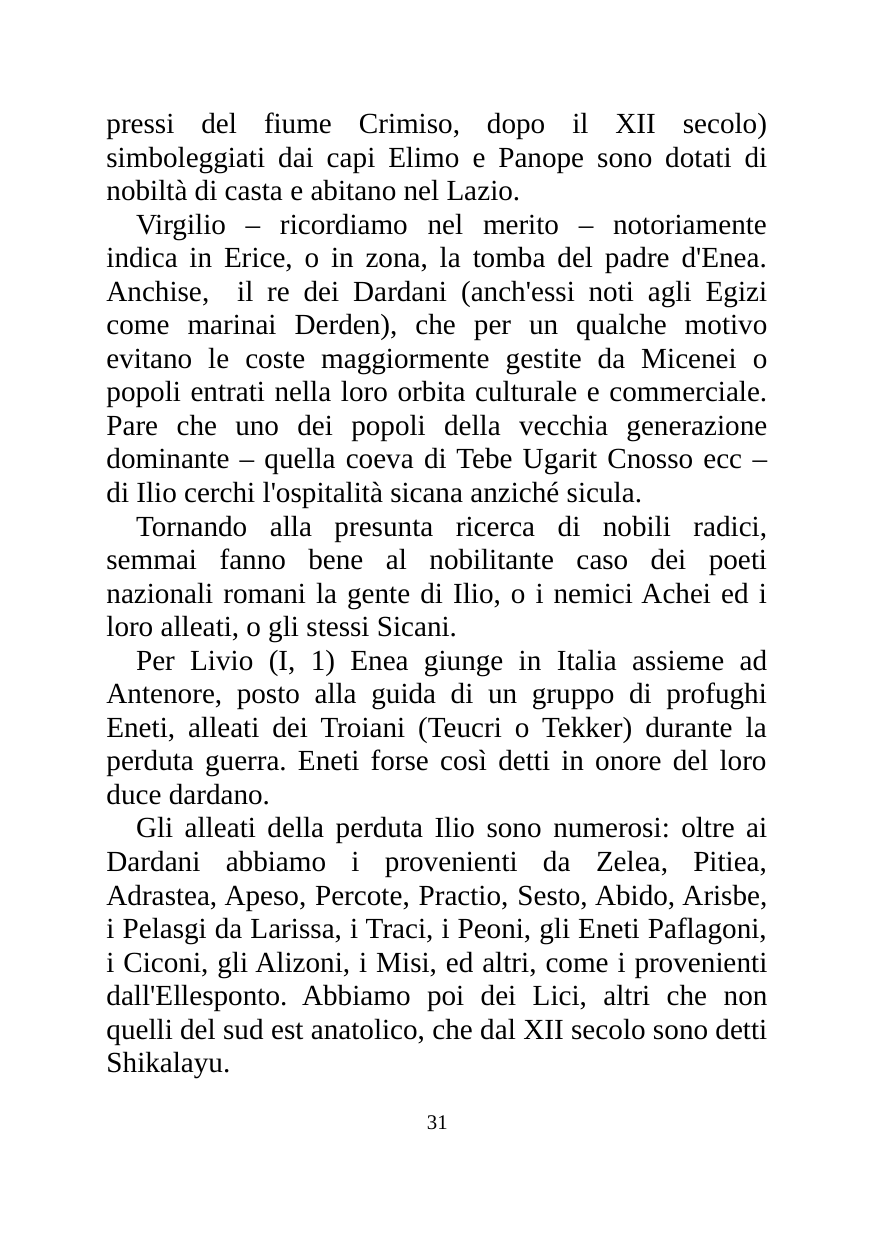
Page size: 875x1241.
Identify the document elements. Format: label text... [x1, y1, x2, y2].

text Gli alleati della perduta Ilio sono numerosi: oltre ai Dardani abbiamo i provenienti da Zelea, Pitiea, Adrastea, Apeso, Percote, Practio, Sesto, Abido, Arisbe, i Pelasgi da Larissa, i Traci, i Peoni, gli Eneti Paflagoni, i Ciconi, gli Alizoni, i Misi, ed altri, come i provenienti dall'Ellesponto. Abbiamo poi dei Lici, altri che non quelli del sud est anatolico, che dal XII secolo sono detti Shikalayu. [106, 811, 768, 1079]
text Per Livio (I, 1) Enea giunge in Italia assieme ad Antenore, posto alla guida di un gruppo di profughi Eneti, alleati dei Troiani (Teucri o Tekker) durante la perduta guerra. Eneti forse così detti in onore del loro duce dardano. [106, 643, 768, 811]
text Tornando alla presunta ricerca di nobili radici, semmai fanno bene al nobilitante caso dei poeti nazionali romani la gente di Ilio, o i nemici Achei ed i loro alleati, o gli stessi Sicani. [106, 509, 768, 643]
text Virgilio – ricordiamo nel merito – notoriamente indica in Erice, o in zona, la tomba del padre d'Enea. Anchise, il re dei Dardani (anch'essi noti agli Egizi come marinai Derden), che per un qualche motivo evitano le coste maggiormente gestite da Micenei o popoli entrati nella loro orbita culturale e commerciale. Pare che uno dei popoli della vecchia generazione dominante – quella coeva di Tebe Ugarit Cnosso ecc – di Ilio cerchi l'ospitalità sicana anziché sicula. [106, 207, 768, 509]
text pressi del fiume Crimiso, dopo il XII secolo) simboleggiati dai capi Elimo e Panope sono dotati di nobiltà di casta e abitano nel Lazio. [106, 106, 768, 207]
